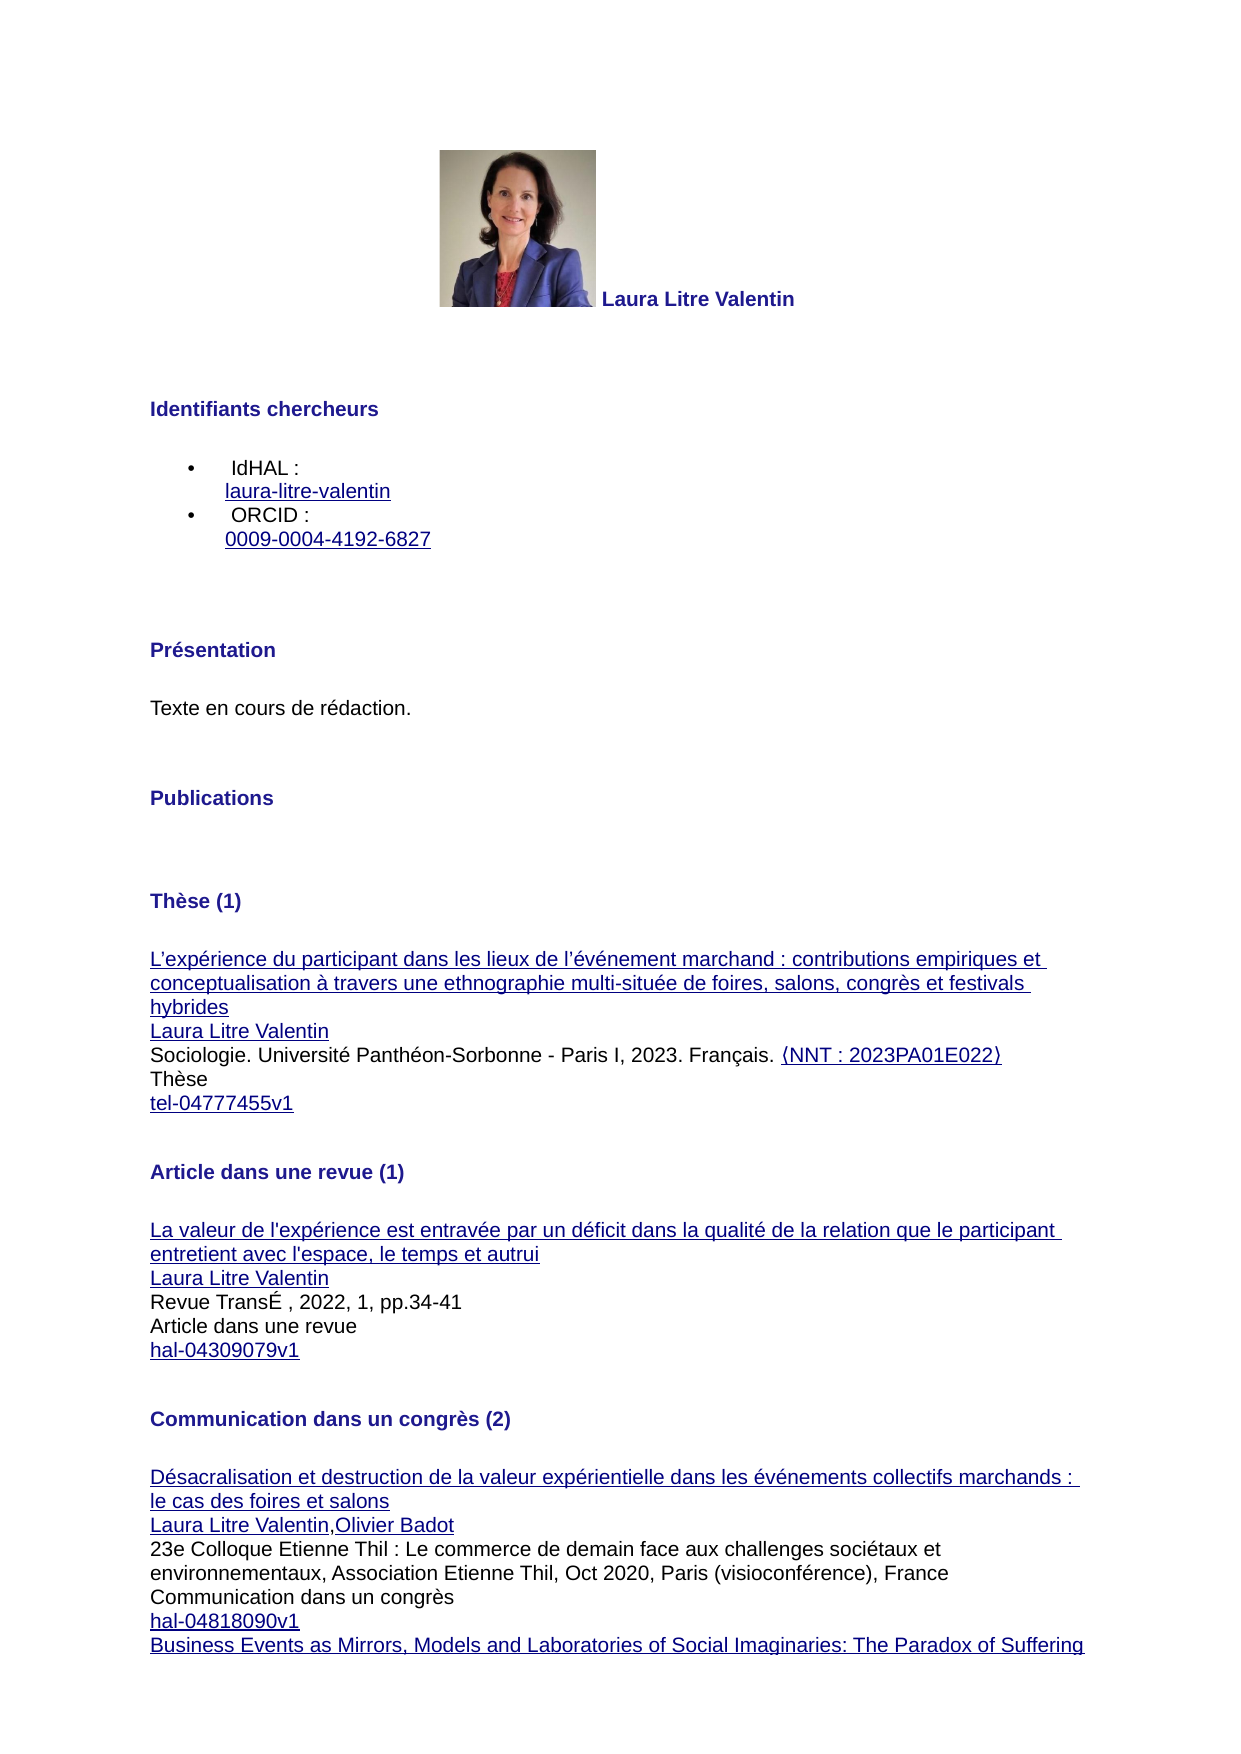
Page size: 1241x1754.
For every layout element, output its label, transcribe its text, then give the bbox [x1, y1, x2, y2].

list ORCID : [187, 503, 1090, 527]
list IdHAL : [187, 455, 1090, 479]
subtitle Article dans une revue (1) [150, 1159, 1090, 1183]
subtitle Laura Litre Valentin [150, 150, 1090, 311]
subtitle Thèse (1) [150, 889, 1090, 913]
subtitle Communication dans un congrès (2) [150, 1406, 1090, 1430]
subtitle Identifiants chercheurs [150, 397, 1090, 421]
table_header Désacralisation et destruction de la valeur expérientielle dans les événements collectifs marchands : le cas des foires et salons Laura Litre Valentin,Olivier Badot 23e Colloque Etienne Thil : Le commerce de demain face aux challenges sociétaux et environnementaux, Association Etienne Thil, Oct 2020, Paris (visioconférence), France Communication dans un congrès hal-04818090v1 [150, 1465, 1090, 1632]
table_cell Business Events as Mirrors, Models and Laboratories of Social Imaginaries: The Paradox of Suffering [150, 1633, 1090, 1655]
list laura-litre-valentin [187, 479, 1090, 503]
subtitle Présentation [150, 638, 1090, 662]
picture [439, 150, 596, 307]
text Texte en cours de rédaction. [150, 696, 1090, 720]
table_header La valeur de l'expérience est entravée par un déficit dans la qualité de la relation que le participant entretient avec l'espace, le temps et autrui Laura Litre Valentin Revue TransÉ , 2022, 1, pp.34-41 Article dans une revue hal-04309079v1 [150, 1218, 1090, 1362]
table_header L’expérience du participant dans les lieux de l’événement marchand : contributions empiriques et conceptualisation à travers une ethnographie multi-située de foires, salons, congrès et festivals hybrides Laura Litre Valentin Sociologie. Université Panthéon-Sorbonne - Paris I, 2023. Français. ⟨NNT : 2023PA01E022⟩ Thèse tel-04777455v1 [150, 947, 1090, 1115]
subtitle Publications [150, 786, 1090, 809]
list 0009-0004-4192-6827 [187, 527, 1090, 551]
